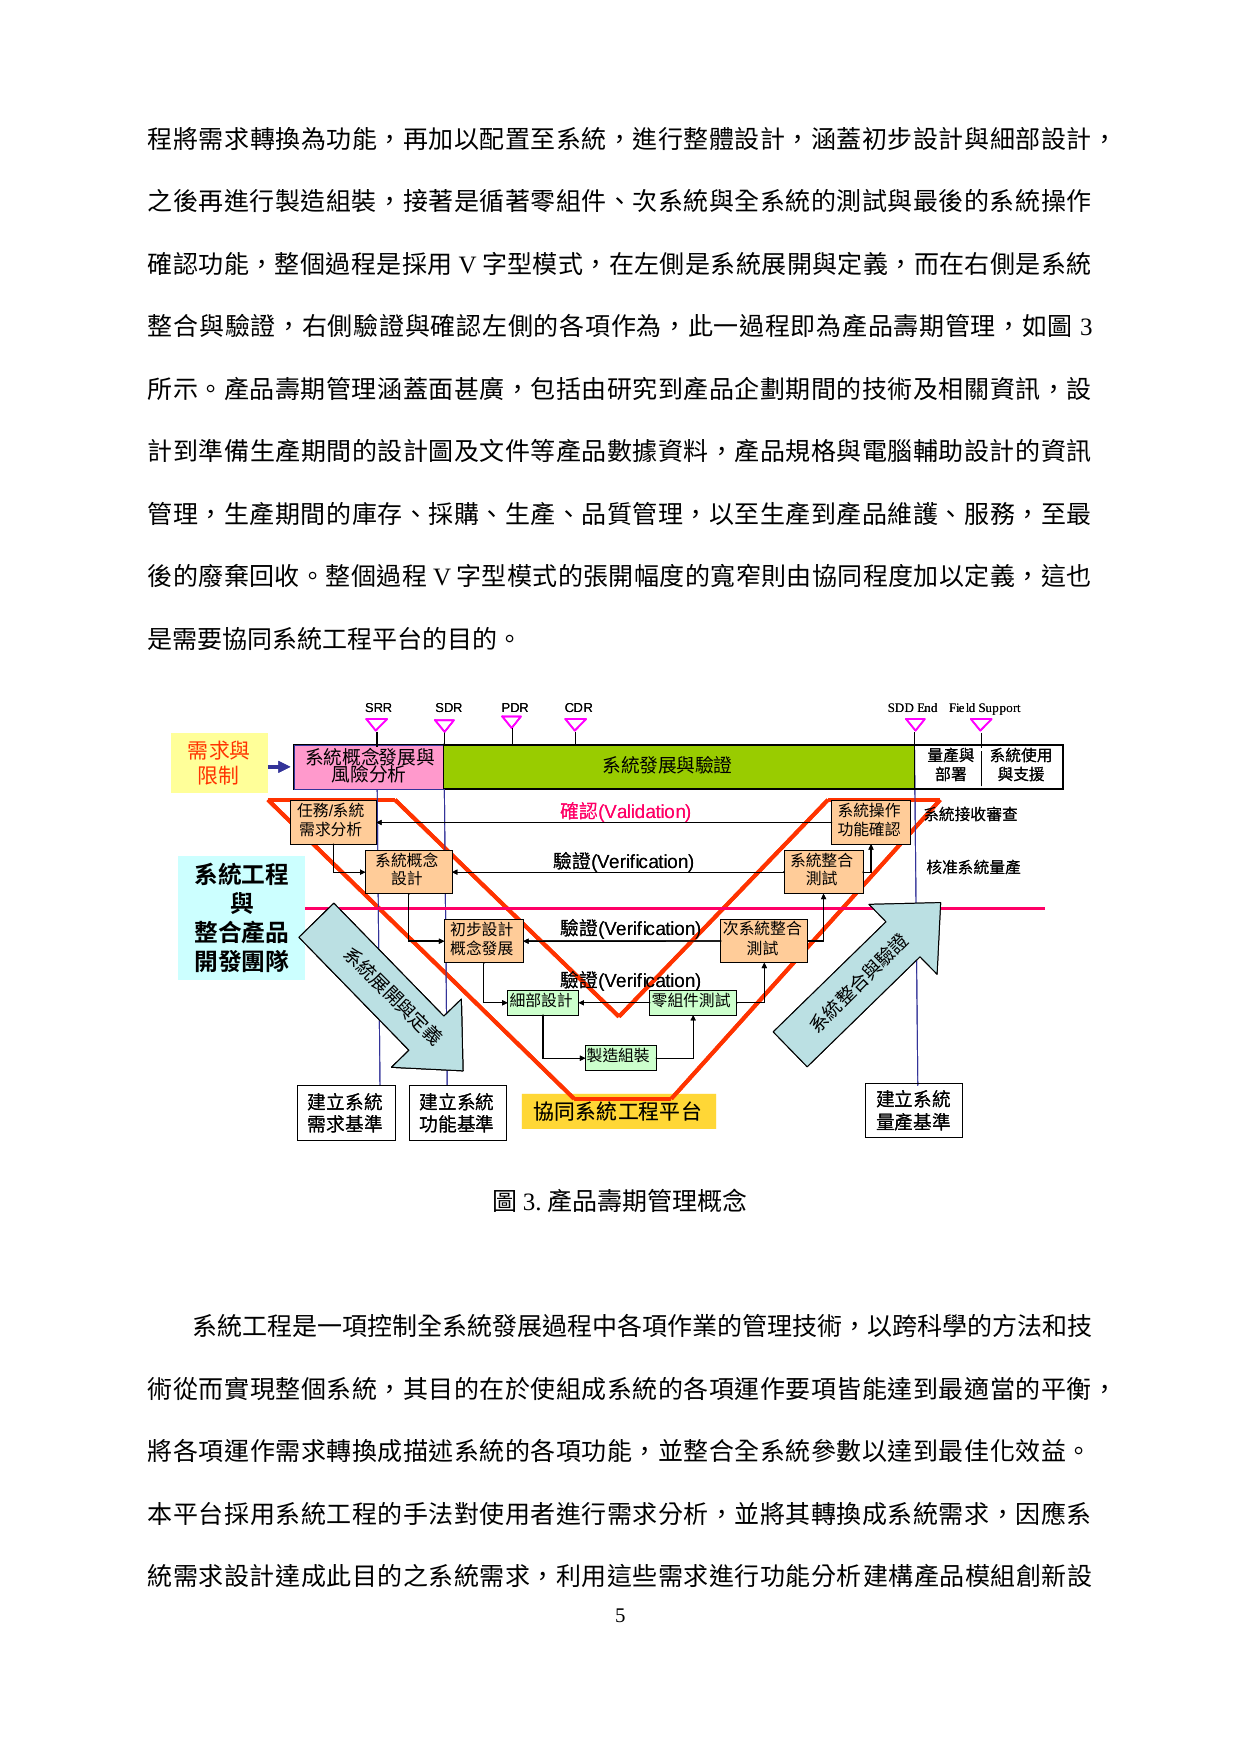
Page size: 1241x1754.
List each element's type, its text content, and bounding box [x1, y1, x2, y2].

text 產品壽期是由使用者需求啟動產品概念，歷經系統概念發展與風險分析、系統發展與驗證、量產與部署以及系統使用與支援，甚至到廢棄與除役階段，各階段會歷經審核以確保上一階段能滿足產品設計概念，並進展至下一階段。整個過程是藉由系統工程將需求轉換為功能，再加以配置至系統，進行整體設計，涵蓋初步設計與細部設計，之後再進行製造組裝，接著是循著零組件、次系統與全系統的測試與最後的系統操作確認功能，整個過程是採用V字型模式，在左側是系統展開與定義，而在右側是系統整合與驗證，右側驗證與確認左側的各項作為，此一過程即為產品壽期管理，如圖3所示。產品壽期管理涵蓋面甚廣，包括由研究到產品企劃期間的技術及相關資訊，設計到準備生產期間的設計圖及文件等產品數據資料，產品規格與電腦輔助設計的資訊管理，生產期間的庫存、採購、生產、品質管理，以至生產到產品維護、服務，至最後的廢棄回收。整個過程V字型模式的張開幅度的寬窄則由協同程度加以定義，這也是需要協同系統工程平台的目的。 [148, 96, 1092, 658]
text 系統工程是一項控制全系統發展過程中各項作業的管理技術，以跨科學的方法和技術從而實現整個系統，其目的在於使組成系統的各項運作要項皆能達到最適當的平衡，將各項運作需求轉換成描述系統的各項功能，並整合全系統參數以達到最佳化效益。本平台採用系統工程的手法對使用者進行需求分析，並將其轉換成系統需求，因應系統需求設計達成此目的之系統需求，利用這些需求進行功能分析建構產品模組創新設計開發服務系統平台。系統需求有(1)網路提案、(2)案例搜尋、(3)提案診斷、(4)專家諮詢、(5)提供系統分析和模擬、(6)創新系統開發、(7)創新系統計畫管理。當使用者進入平台後，在創新系統化流程的構想階段定義新提案時，若不清楚相關的資料如何蒐集與調查，可利用諮詢的功能，得到一個解決的方案。當所有資料被完整建構後，使用自評的功能，來檢視產品計畫書是否合乎該階段所需的要求。若診斷為達系統標準時，系統將會針對不足的部份，提供使用者改善案例的工具或方法，診斷通過時，可線上執行送審。 [148, 1283, 1092, 1596]
text 圖3. 產品壽期管理概念 [148, 1158, 1092, 1221]
